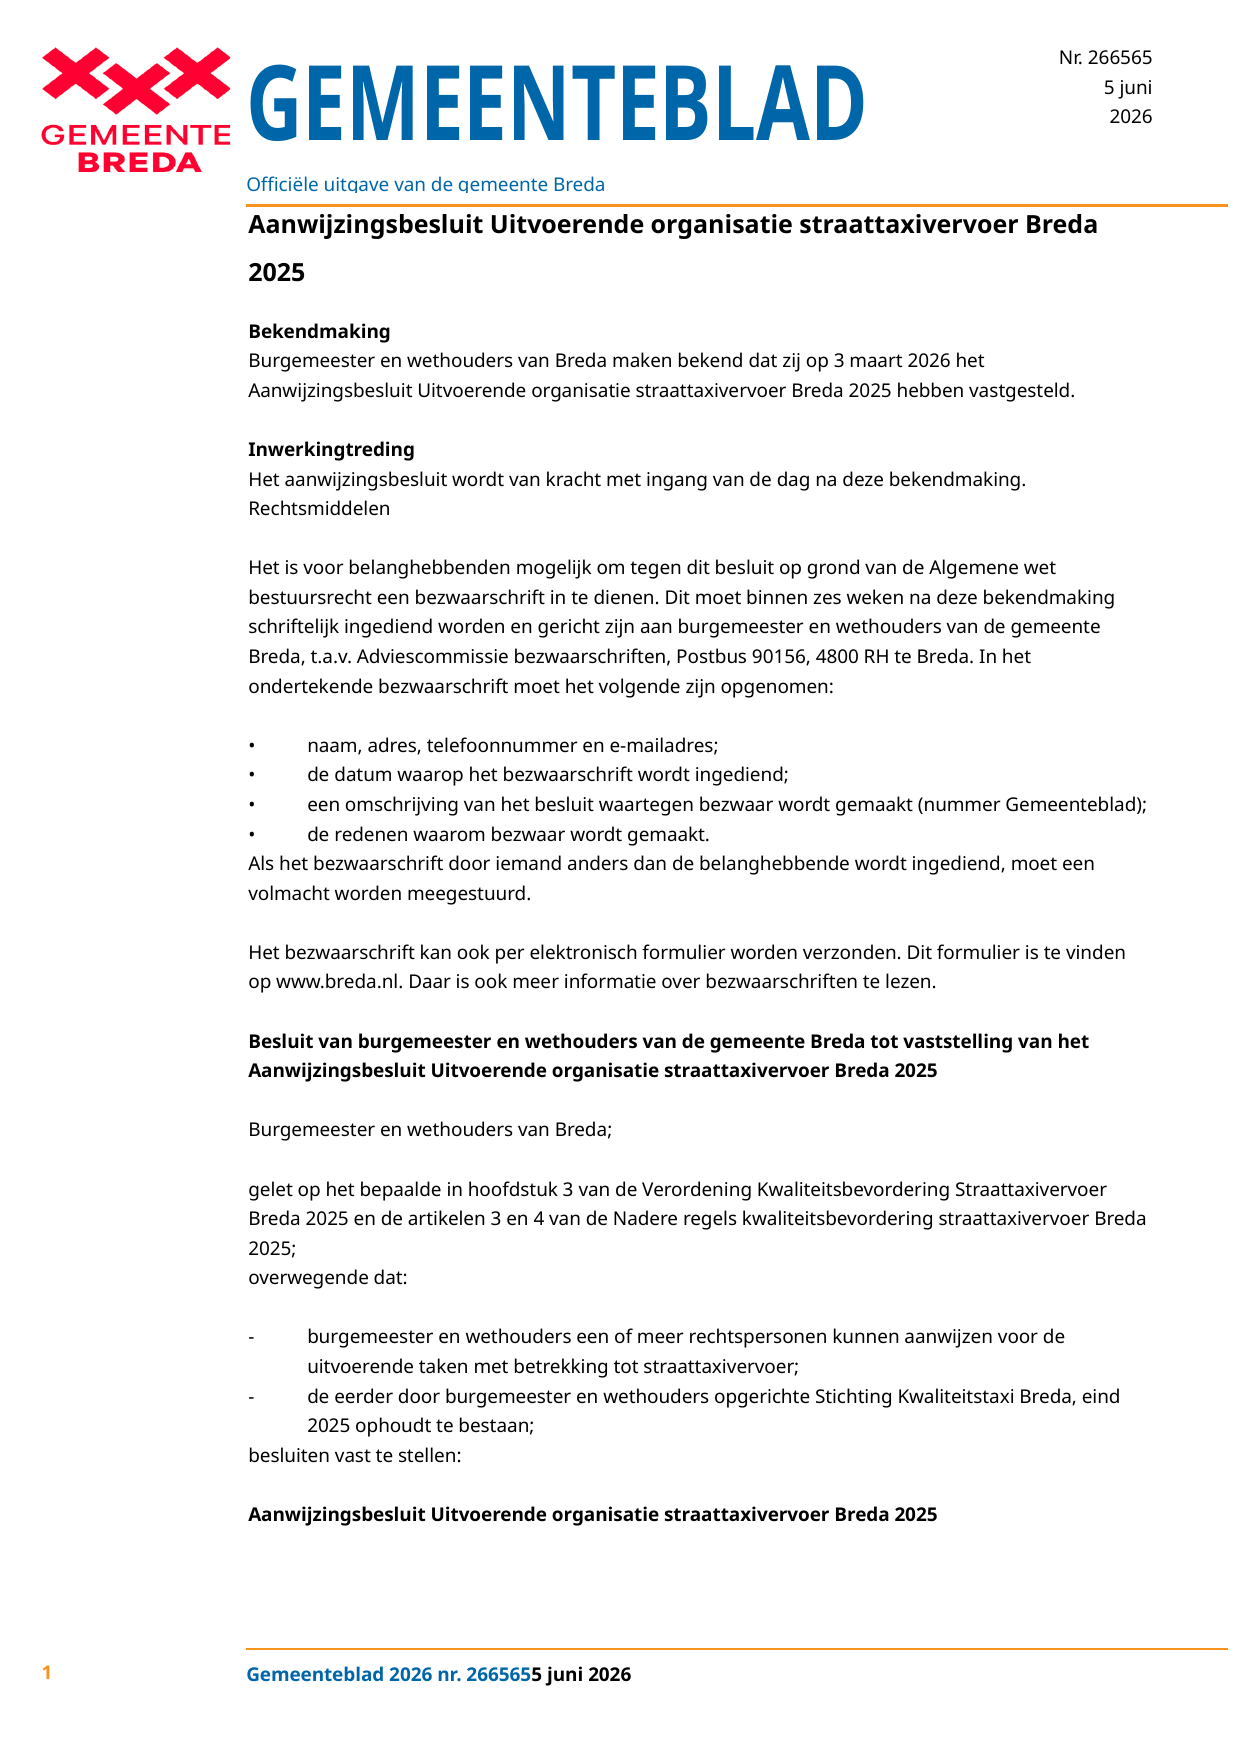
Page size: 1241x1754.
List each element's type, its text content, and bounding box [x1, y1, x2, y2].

text Burgemeester en wethouders van Breda; [248, 1117, 1152, 1142]
picture [41, 47, 231, 172]
text Aanwijzingsbesluit Uitvoerende organisatie straattaxivervoer Breda 2025 [248, 1501, 1152, 1527]
text gelet op het bepaalde in hoofdstuk 3 van de Verordening Kwaliteitsbevordering Straattaxivervoer Breda 2025 en de artikelen 3 en 4 van de Nadere regels kwaliteitsbevordering straattaxivervoer Breda 2025; [248, 1176, 1152, 1261]
text Het is voor belanghebbenden mogelijk om tegen dit besluit op grond van de Algemene wet bestuursrecht een bezwaarschrift in te dienen. Dit moet binnen zes weken na deze bekendmaking schriftelijk ingediend worden en gericht zijn aan burgemeester en wethouders van de gemeente Breda, t.a.v. Adviescommissie bezwaarschriften, Postbus 90156, 4800 RH te Breda. In het ondertekende bezwaarschrift moet het volgende zijn opgenomen: [248, 554, 1152, 699]
text Besluit van burgemeester en wethouders van de gemeente Breda tot vaststelling van het Aanwijzingsbesluit Uitvoerende organisatie straattaxivervoer Breda 2025 [248, 1028, 1152, 1083]
text Rechtsmiddelen [248, 495, 1152, 521]
list de eerder door burgemeester en wethouders opgerichte Stichting Kwaliteitstaxi Breda, eind 2025 ophoudt te bestaan; [248, 1383, 1152, 1438]
text overwegende dat: [248, 1264, 1152, 1290]
text Burgemeester en wethouders van Breda maken bekend dat zij op 3 maart 2026 het Aanwijzingsbesluit Uitvoerende organisatie straattaxivervoer Breda 2025 hebben vastgesteld. [248, 347, 1152, 403]
text Het aanwijzingsbesluit wordt van kracht met ingang van de dag na deze bekendmaking. [248, 466, 1152, 492]
text Aanwijzingsbesluit Uitvoerende organisatie straattaxivervoer Breda 2025 [248, 207, 1152, 288]
list burgemeester en wethouders een of meer rechtspersonen kunnen aanwijzen voor de uitvoerende taken met betrekking tot straattaxivervoer; [248, 1324, 1152, 1379]
text Inwerkingtreding [248, 436, 1152, 462]
text Als het bezwaarschrift door iemand anders dan de belanghebbende wordt ingediend, moet een volmacht worden meegestuurd. [248, 850, 1152, 906]
list de redenen waarom bezwaar wordt gemaakt. [248, 821, 1152, 847]
text besluiten vast te stellen: [248, 1442, 1152, 1468]
list de datum waarop het bezwaarschrift wordt ingediend; [248, 762, 1152, 787]
text Het bezwaarschrift kan ook per elektronisch formulier worden verzonden. Dit formulier is te vinden op www.breda.nl. Daar is ook meer informatie over bezwaarschriften te lezen. [248, 939, 1152, 994]
text Bekendmaking [248, 318, 1152, 344]
list naam, adres, telefoonnummer en e-mailadres; [248, 732, 1152, 758]
list een omschrijving van het besluit waartegen bezwaar wordt gemaakt (nummer Gemeenteblad); [248, 791, 1152, 817]
